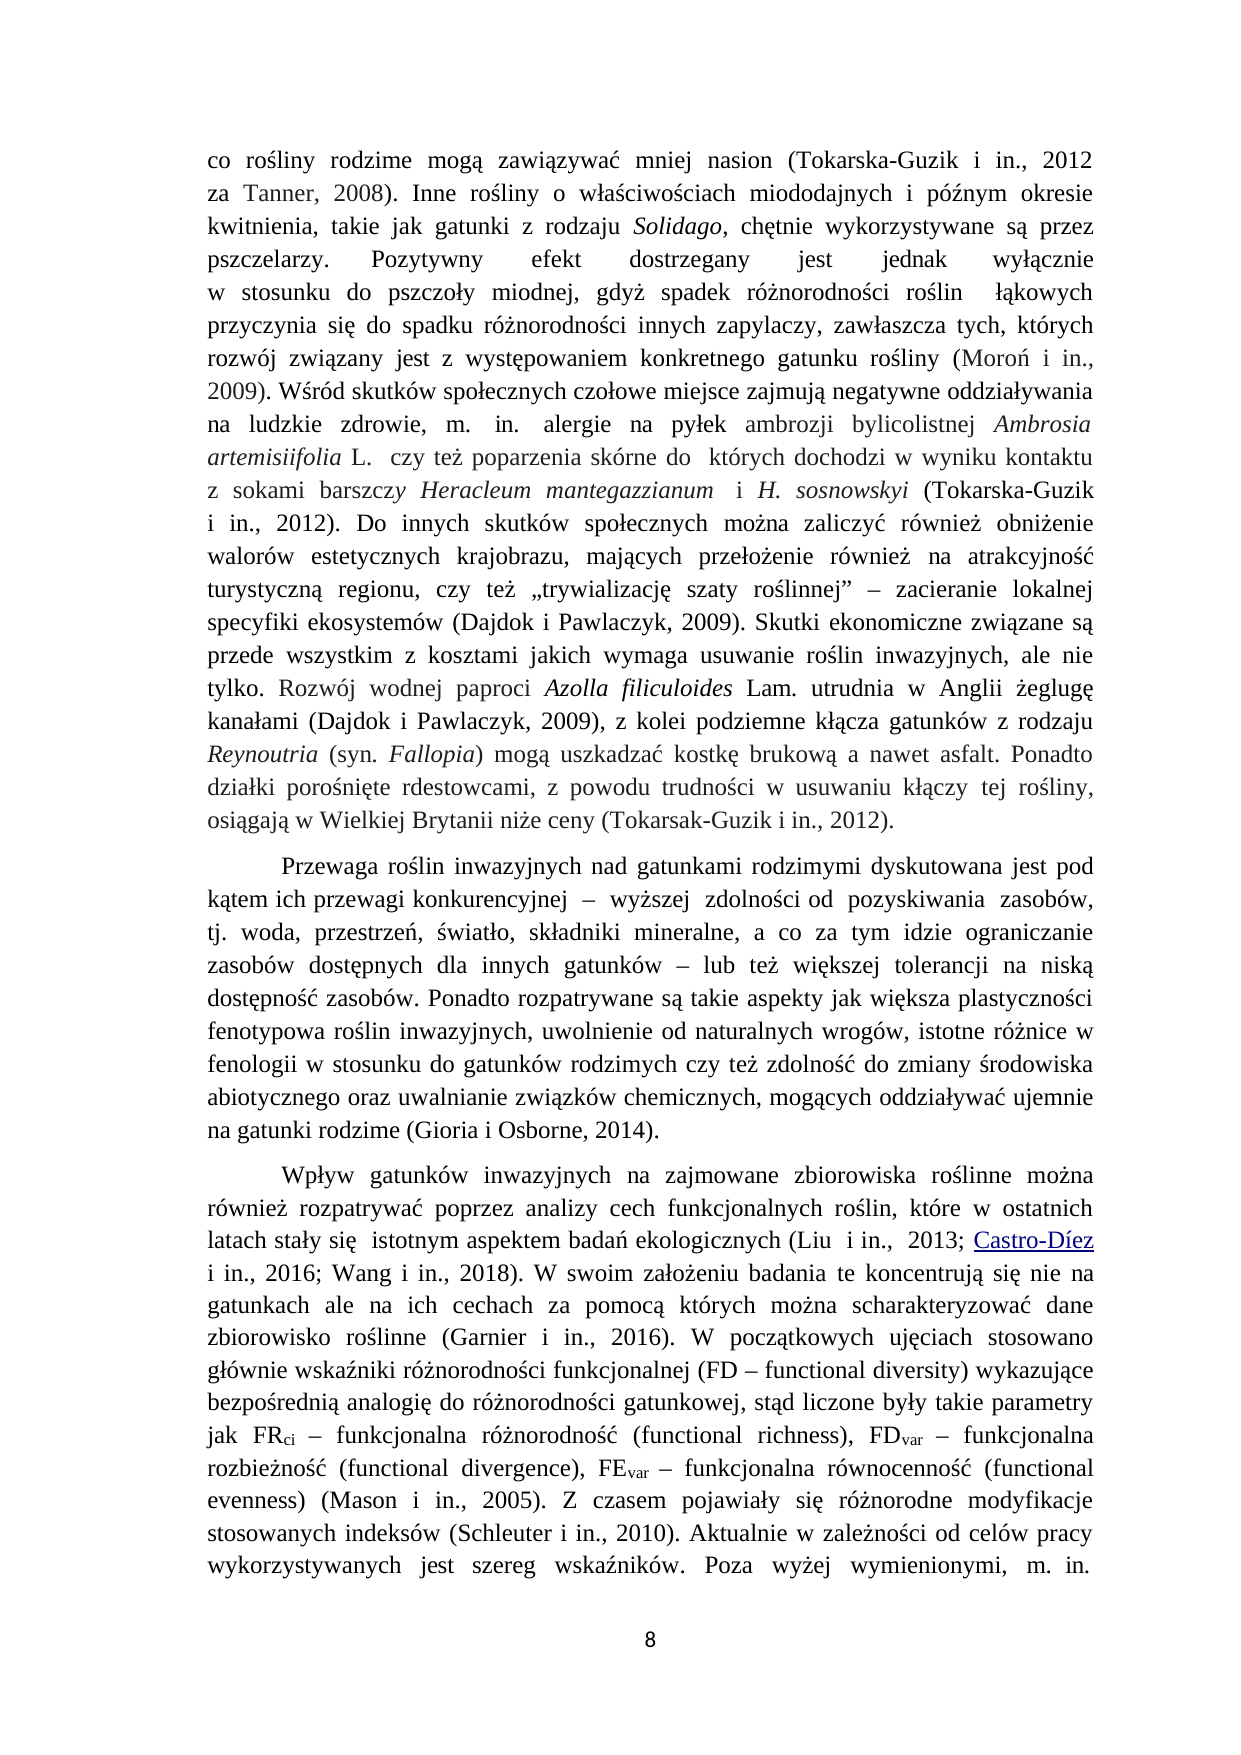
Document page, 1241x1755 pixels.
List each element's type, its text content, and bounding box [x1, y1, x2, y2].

text Przewaga roślin inwazyjnych nad gatunkami rodzimymi dyskutowana jest pod kątem ich przewagi konkurencyjnej – wyższej zdolności od pozyskiwania zasobów, tj. woda, przestrzeń, światło, składniki mineralne, a co za tym idzie ograniczanie zasobów dostępnych dla innych gatunków – lub też większej tolerancji na niską dostępność zasobów. Ponadto rozpatrywane są takie aspekty jak większa plastyczności fenotypowa roślin inwazyjnych, uwolnienie od naturalnych wrogów, istotne różnice w fenologii w stosunku do gatunków rodzimych czy też zdolność do zmiany środowiska abiotycznego oraz uwalnianie związków chemicznych, mogących oddziaływać ujemnie na gatunki rodzime (Gioria i Osborne, 2014). [207, 851, 1094, 1144]
text co rośliny rodzime mogą zawiązywać mniej nasion (Tokarska-Guzik i in., 2012 za Tanner, 2008). Inne rośliny o właściwościach miododajnych i późnym okresie kwitnienia, takie jak gatunki z rodzaju Solidago, chętnie wykorzystywane są przez pszczelarzy. Pozytywny efekt dostrzegany jest jednak wyłącznie w stosunku do pszczoły miodnej, gdyż spadek różnorodności roślin łąkowych przyczynia się do spadku różnorodności innych zapylaczy, zawłaszcza tych, których rozwój związany jest z występowaniem konkretnego gatunku rośliny (Moroń i in., 2009). Wśród skutków społecznych czołowe miejsce zajmują negatywne oddziaływania na ludzkie zdrowie, m. in. alergie na pyłek ambrozji bylicolistnej Ambrosia artemisiifolia L. czy też poparzenia skórne do których dochodzi w wyniku kontaktu z sokami barszczy Heracleum mantegazzianum i H. sosnowskyi (Tokarska-Guzik i in., 2012). Do innych skutków społecznych można zaliczyć również obniżenie walorów estetycznych krajobrazu, mających przełożenie również na atrakcyjność turystyczną regionu, czy też „trywializację szaty roślinnej” – zacieranie lokalnej specyfiki ekosystemów (Dajdok i Pawlaczyk, 2009). Skutki ekonomiczne związane są przede wszystkim z kosztami jakich wymaga usuwanie roślin inwazyjnych, ale nie tylko. Rozwój wodnej paproci Azolla filiculoides Lam. utrudnia w Anglii żeglugę kanałami (Dajdok i Pawlaczyk, 2009), z kolei podziemne kłącza gatunków z rodzaju Reynoutria (syn. Fallopia) mogą uszkadzać kostkę brukową a nawet asfalt. Ponadto działki porośnięte rdestowcami, z powodu trudności w usuwaniu kłączy tej rośliny, osiągają w Wielkiej Brytanii niże ceny (Tokarsak-Guzik i in., 2012). [207, 145, 1094, 834]
text Wpływ gatunków inwazyjnych na zajmowane zbiorowiska roślinne można również rozpatrywać poprzez analizy cech funkcjonalnych roślin, które w ostatnich latach stały się istotnym aspektem badań ekologicznych (Liu i in., 2013; Castro-Díez i in., 2016; Wang i in., 2018). W swoim założeniu badania te koncentrują się nie na gatunkach ale na ich cechach za pomocą których można scharakteryzować dane zbiorowisko roślinne (Garnier i in., 2016). W początkowych ujęciach stosowano głównie wskaźniki różnorodności funkcjonalnej (FD – functional diversity) wykazujące bezpośrednią analogię do różnorodności gatunkowej, stąd liczone były takie parametry jak FRci – funkcjonalna różnorodność (functional richness), FDvar – funkcjonalna rozbieżność (functional divergence), FEvar – funkcjonalna równocenność (functional evenness) (Mason i in., 2005). Z czasem pojawiały się różnorodne modyfikacje stosowanych indeksów (Schleuter i in., 2010). Aktualnie w zależności od celów pracy wykorzystywanych jest szereg wskaźników. Poza wyżej wymienionymi, m. in. [207, 1161, 1094, 1579]
